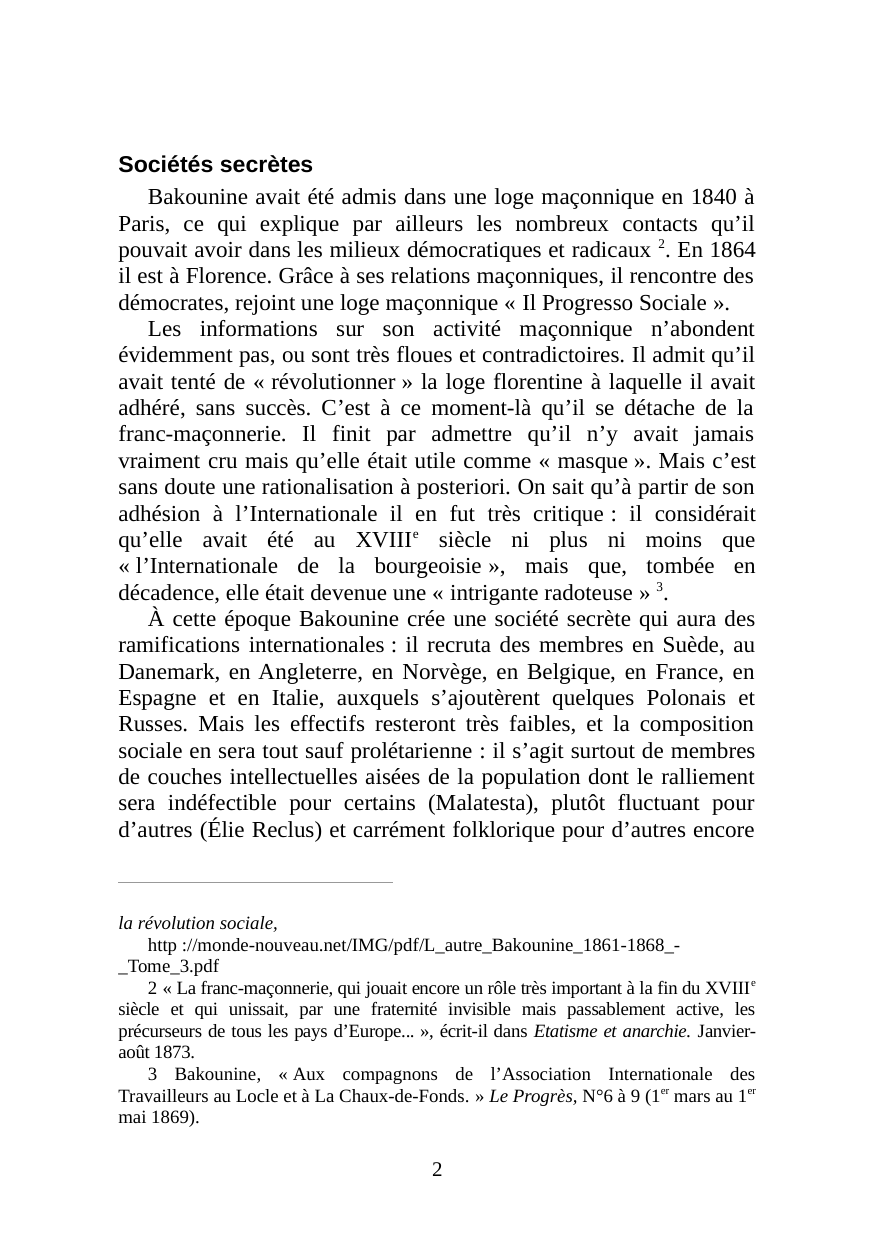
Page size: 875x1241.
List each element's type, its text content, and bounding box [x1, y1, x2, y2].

text « La franc-maçonnerie, qui jouait encore un rôle très important à la fin du XVIIIe siècle et qui unissait, par une fraternité invisible mais passablement active, les précurseurs de tous les pays d’Europe... », écrit-il dans Etatisme et anarchie. Janvier-août 1873. [118, 977, 756, 1063]
text la révolution sociale, [118, 912, 756, 933]
text Bakounine, « Aux compagnons de l’Association Internationale des Travailleurs au Locle et à La Chaux-de-Fonds. » Le Progrès, N°6 à 9 (1er mars au 1er mai 1869). [118, 1063, 756, 1128]
text À cette époque Bakounine crée une société secrète qui aura des ramifications internationales : il recruta des membres en Suède, au Danemark, en Angleterre, en Norvège, en Belgique, en France, en Espagne et en Italie, auxquels s’ajoutèrent quelques Polonais et Russes. Mais les effectifs resteront très faibles, et la composition sociale en sera tout sauf prolétarienne : il s’agit surtout de membres de couches intellectuelles aisées de la population dont le ralliement sera indéfectible pour certains (Malatesta), plutôt fluctuant pour d’autres (Élie Reclus) et carrément folklorique pour d’autres encore [118, 605, 756, 842]
text http ://monde-nouveau.net/IMG/pdf/L_autre_Bakounine_1861-1868_-_Tome_3.pdf [118, 933, 756, 977]
subtitle Sociétés secrètes [118, 151, 756, 177]
text Les informations sur son activité maçonnique n’abondent évidemment pas, ou sont très floues et contradictoires. Il admit qu’il avait tenté de « révolutionner » la loge florentine à laquelle il avait adhéré, sans succès. C’est à ce moment-là qu’il se détache de la franc-maçonnerie. Il finit par admettre qu’il n’y avait jamais vraiment cru mais qu’elle était utile comme « masque ». Mais c’est sans doute une rationalisation à posteriori. On sait qu’à partir de son adhésion à l’Internationale il en fut très critique : il considérait qu’elle avait été au XVIIIe siècle ni plus ni moins que « l’Internationale de la bourgeoisie », mais que, tombée en décadence, elle était devenue une « intrigante radoteuse » . [118, 315, 756, 605]
text Bakounine avait été admis dans une loge maçonnique en 1840 à Paris, ce qui explique par ailleurs les nombreux contacts qu’il pouvait avoir dans les milieux démocratiques et radicaux . En 1864 il est à Florence. Grâce à ses relations maçonniques, il rencontre des démocrates, rejoint une loge maçonnique « Il Progresso Sociale ». [118, 183, 756, 315]
